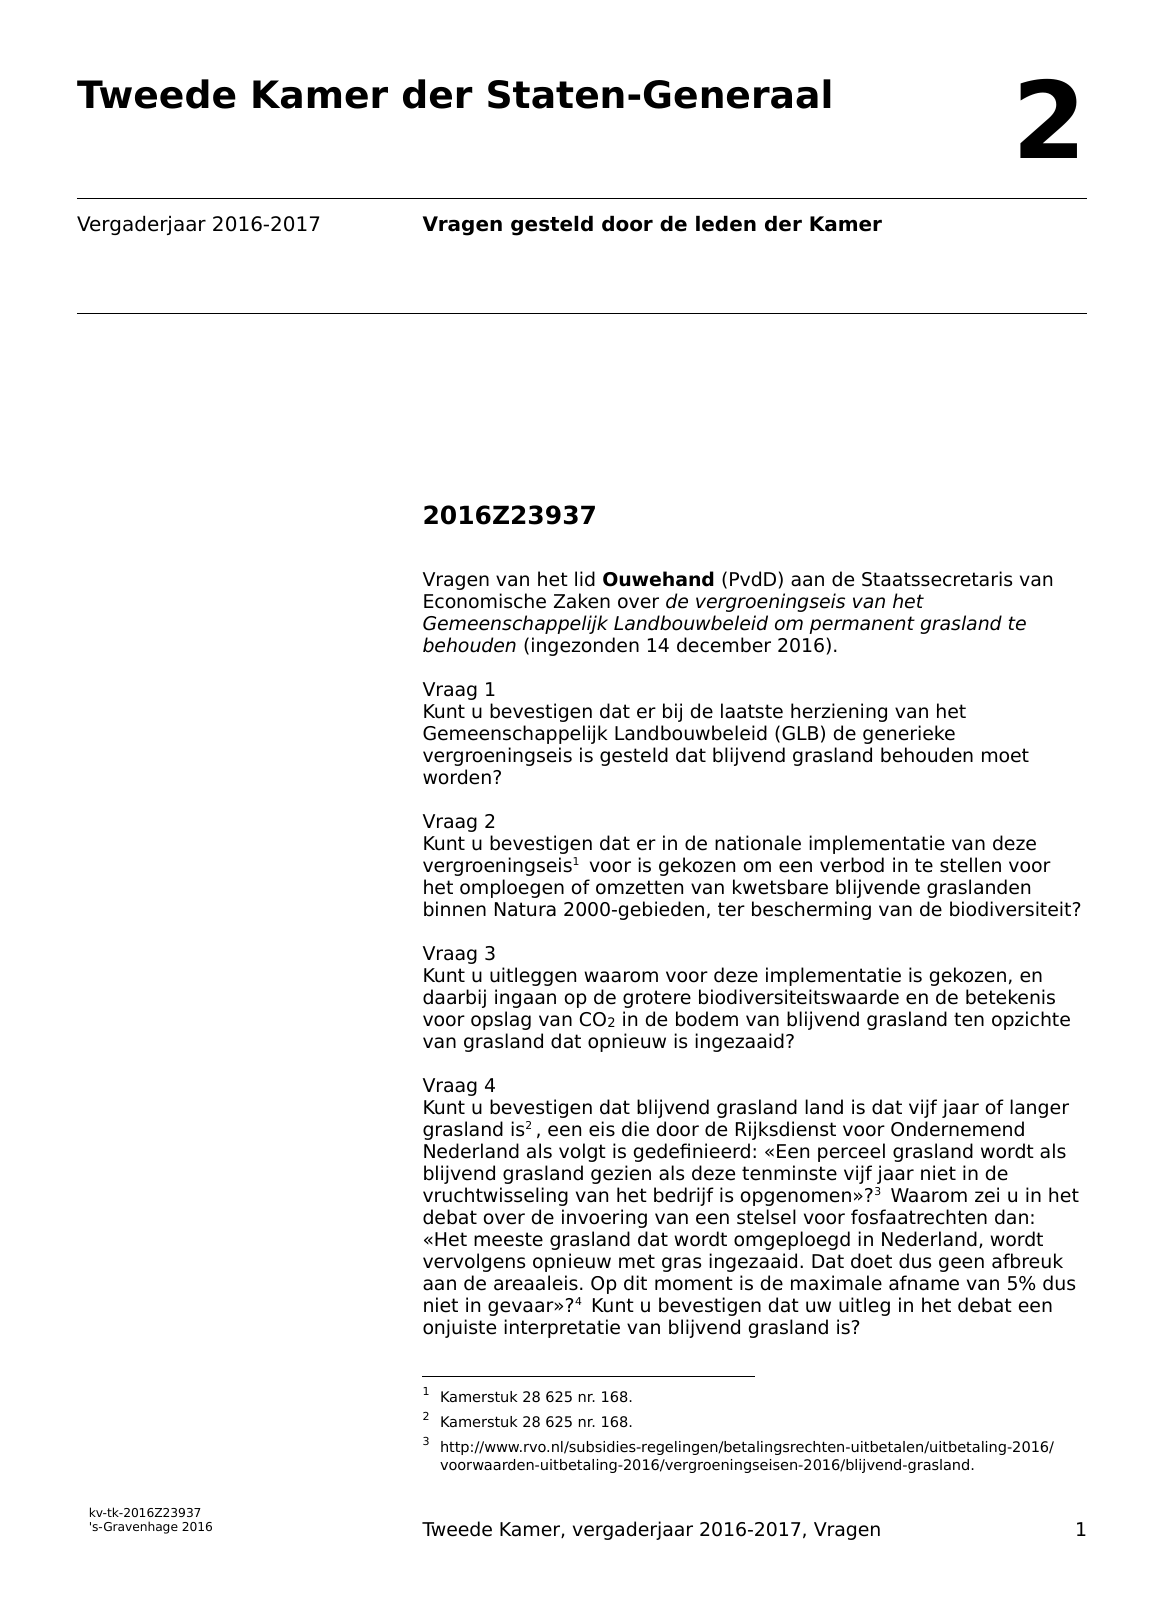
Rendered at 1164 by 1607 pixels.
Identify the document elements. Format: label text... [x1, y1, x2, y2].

text Vraag 2 [422, 811, 1087, 833]
text 2016Z23937 [422, 501, 1087, 531]
text Vraag 3 [422, 943, 1087, 965]
table_cell Vergaderjaar 2016-2017 [77, 199, 422, 313]
text Kunt u bevestigen dat er bij de laatste herziening van het Gemeenschappelijk Landbouwbeleid (GLB) de generieke vergroeningseis is gesteld dat blijvend grasland behouden moet worden? [422, 701, 1087, 789]
table_cell Vragen gesteld door de leden der Kamer [422, 199, 1087, 313]
text http://www.rvo.nl/subsidies-regelingen/betalingsrechten-uitbetalen/uitbetaling-2016/voorwaarden-uitbetaling-2016/vergroeningseisen-2016/blijvend-grasland. [422, 1435, 1087, 1474]
text Kamerstuk 28 625 nr. 168. [422, 1385, 1087, 1407]
table_header 2 [886, 59, 1087, 198]
text Vraag 4 [422, 1075, 1087, 1097]
text Vragen van het lid Ouwehand (PvdD) aan de Staatssecretaris van Economische Zaken over de vergroeningseis van het Gemeenschappelijk Landbouwbeleid om permanent grasland te behouden (ingezonden 14 december 2016). [422, 569, 1087, 657]
text Kunt u uitleggen waarom voor deze implementatie is gekozen, en daarbij ingaan op de grotere biodiversiteitswaarde en de betekenis voor opslag van CO2 in de bodem van blijvend grasland ten opzichte van grasland dat opnieuw is ingezaaid? [422, 965, 1087, 1053]
text Kamerstuk 28 625 nr. 168. [422, 1410, 1087, 1432]
text Vraag 1 [422, 679, 1087, 701]
text Kunt u bevestigen dat blijvend grasland land is dat vijf jaar of langer grasland is, een eis die door de Rijksdienst voor Ondernemend Nederland als volgt is gedefinieerd: «Een perceel grasland wordt als blijvend grasland gezien als deze tenminste vijf jaar niet in de vruchtwisseling van het bedrijf is opgenomen»? Waarom zei u in het debat over de invoering van een stelsel voor fosfaatrechten dan: «Het meeste grasland dat wordt omgeploegd in Nederland, wordt vervolgens opnieuw met gras ingezaaid. Dat doet dus geen afbreuk aan de areaaleis. Op dit moment is de maximale afname van 5% dus niet in gevaar»? Kunt u bevestigen dat uw uitleg in het debat een onjuiste interpretatie van blijvend grasland is? [422, 1097, 1087, 1339]
text Kunt u bevestigen dat er in de nationale implementatie van deze vergroeningseis voor is gekozen om een verbod in te stellen voor het omploegen of omzetten van kwetsbare blijvende graslanden binnen Natura 2000-gebieden, ter bescherming van de biodiversiteit? [422, 833, 1087, 921]
text 's-Gravenhage 2016 [88, 1520, 323, 1534]
text kv-tk-2016Z23937 [88, 1506, 323, 1520]
table_header Tweede Kamer der Staten-Generaal [77, 59, 886, 198]
